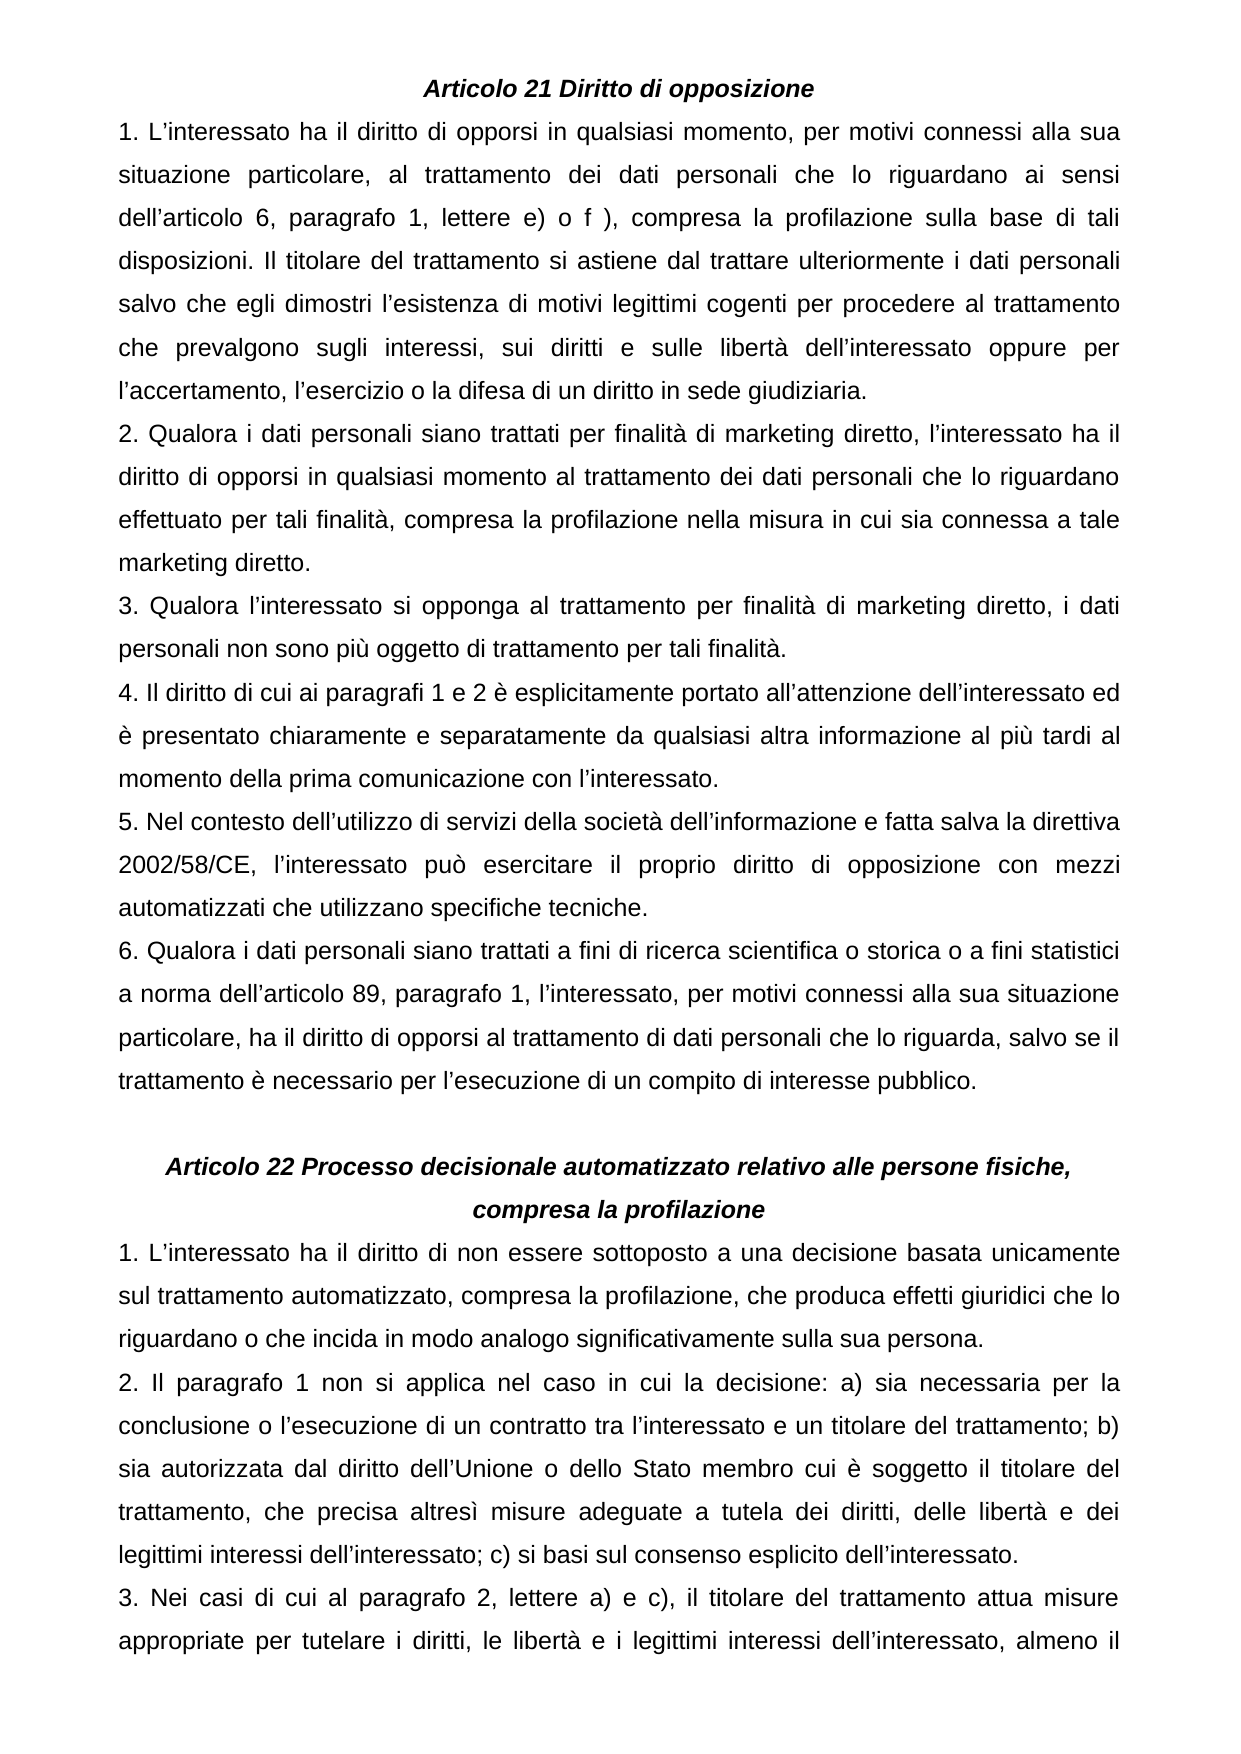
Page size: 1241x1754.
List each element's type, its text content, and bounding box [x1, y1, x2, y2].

text 2. Il paragrafo 1 non si applica nel caso in cui la decisione: a) sia necessaria per la conclusione o l’esecuzione di un contratto tra l’interessato e un titolare del trattamento; b) sia autorizzata dal diritto dell’Unione o dello Stato membro cui è soggetto il titolare del trattamento, che precisa altresì misure adeguate a tutela dei diritti, delle libertà e dei legittimi interessi dell’interessato; c) si basi sul consenso esplicito dell’interessato. [118, 1367, 1122, 1569]
text 5. Nel contesto dell’utilizzo di servizi della società dell’informazione e fatta salva la direttiva 2002/58/CE, l’interessato può esercitare il proprio diritto di opposizione con mezzi automatizzati che utilizzano specifiche tecniche. [118, 807, 1122, 922]
text 1. L’interessato ha il diritto di non essere sottoposto a una decisione basata unicamente sul trattamento automatizzato, compresa la profilazione, che produca effetti giuridici che lo riguardano o che incida in modo analogo significativamente sulla sua persona. [118, 1238, 1122, 1353]
text 3. Qualora l’interessato si opponga al trattamento per finalità di marketing diretto, i dati personali non sono più oggetto di trattamento per tali finalità. [118, 591, 1122, 663]
text 6. Qualora i dati personali siano trattati a fini di ricerca scientifica o storica o a fini statistici a norma dell’articolo 89, paragrafo 1, l’interessato, per motivi connessi alla sua situazione particolare, ha il diritto di opporsi al trattamento di dati personali che lo riguarda, salvo se il trattamento è necessario per l’esecuzione di un compito di interesse pubblico. [118, 936, 1122, 1094]
text 1. L’interessato ha il diritto di opporsi in qualsiasi momento, per motivi connessi alla sua situazione particolare, al trattamento dei dati personali che lo riguardano ai sensi dell’articolo 6, paragrafo 1, lettere e) o f ), compresa la profilazione sulla base di tali disposizioni. Il titolare del trattamento si astiene dal trattare ulteriormente i dati personali salvo che egli dimostri l’esistenza di motivi legittimi cogenti per procedere al trattamento che prevalgono sugli interessi, sui diritti e sulle libertà dell’interessato oppure per l’accertamento, l’esercizio o la difesa di un diritto in sede giudiziaria. [118, 117, 1122, 404]
text 4. Il diritto di cui ai paragrafi 1 e 2 è esplicitamente portato all’attenzione dell’interessato ed è presentato chiaramente e separatamente da qualsiasi altra informazione al più tardi al momento della prima comunicazione con l’interessato. [118, 677, 1122, 792]
text Articolo 22 Processo decisionale automatizzato relativo alle persone fisiche, compresa la profilazione [118, 1152, 1122, 1224]
text 3. Nei casi di cui al paragrafo 2, lettere a) e c), il titolare del trattamento attua misure appropriate per tutelare i diritti, le libertà e i legittimi interessi dell’interessato, almeno il [118, 1583, 1122, 1655]
text Articolo 21 Diritto di opposizione [118, 74, 1122, 102]
text 2. Qualora i dati personali siano trattati per finalità di marketing diretto, l’interessato ha il diritto di opporsi in qualsiasi momento al trattamento dei dati personali che lo riguardano effettuato per tali finalità, compresa la profilazione nella misura in cui sia connessa a tale marketing diretto. [118, 419, 1122, 577]
